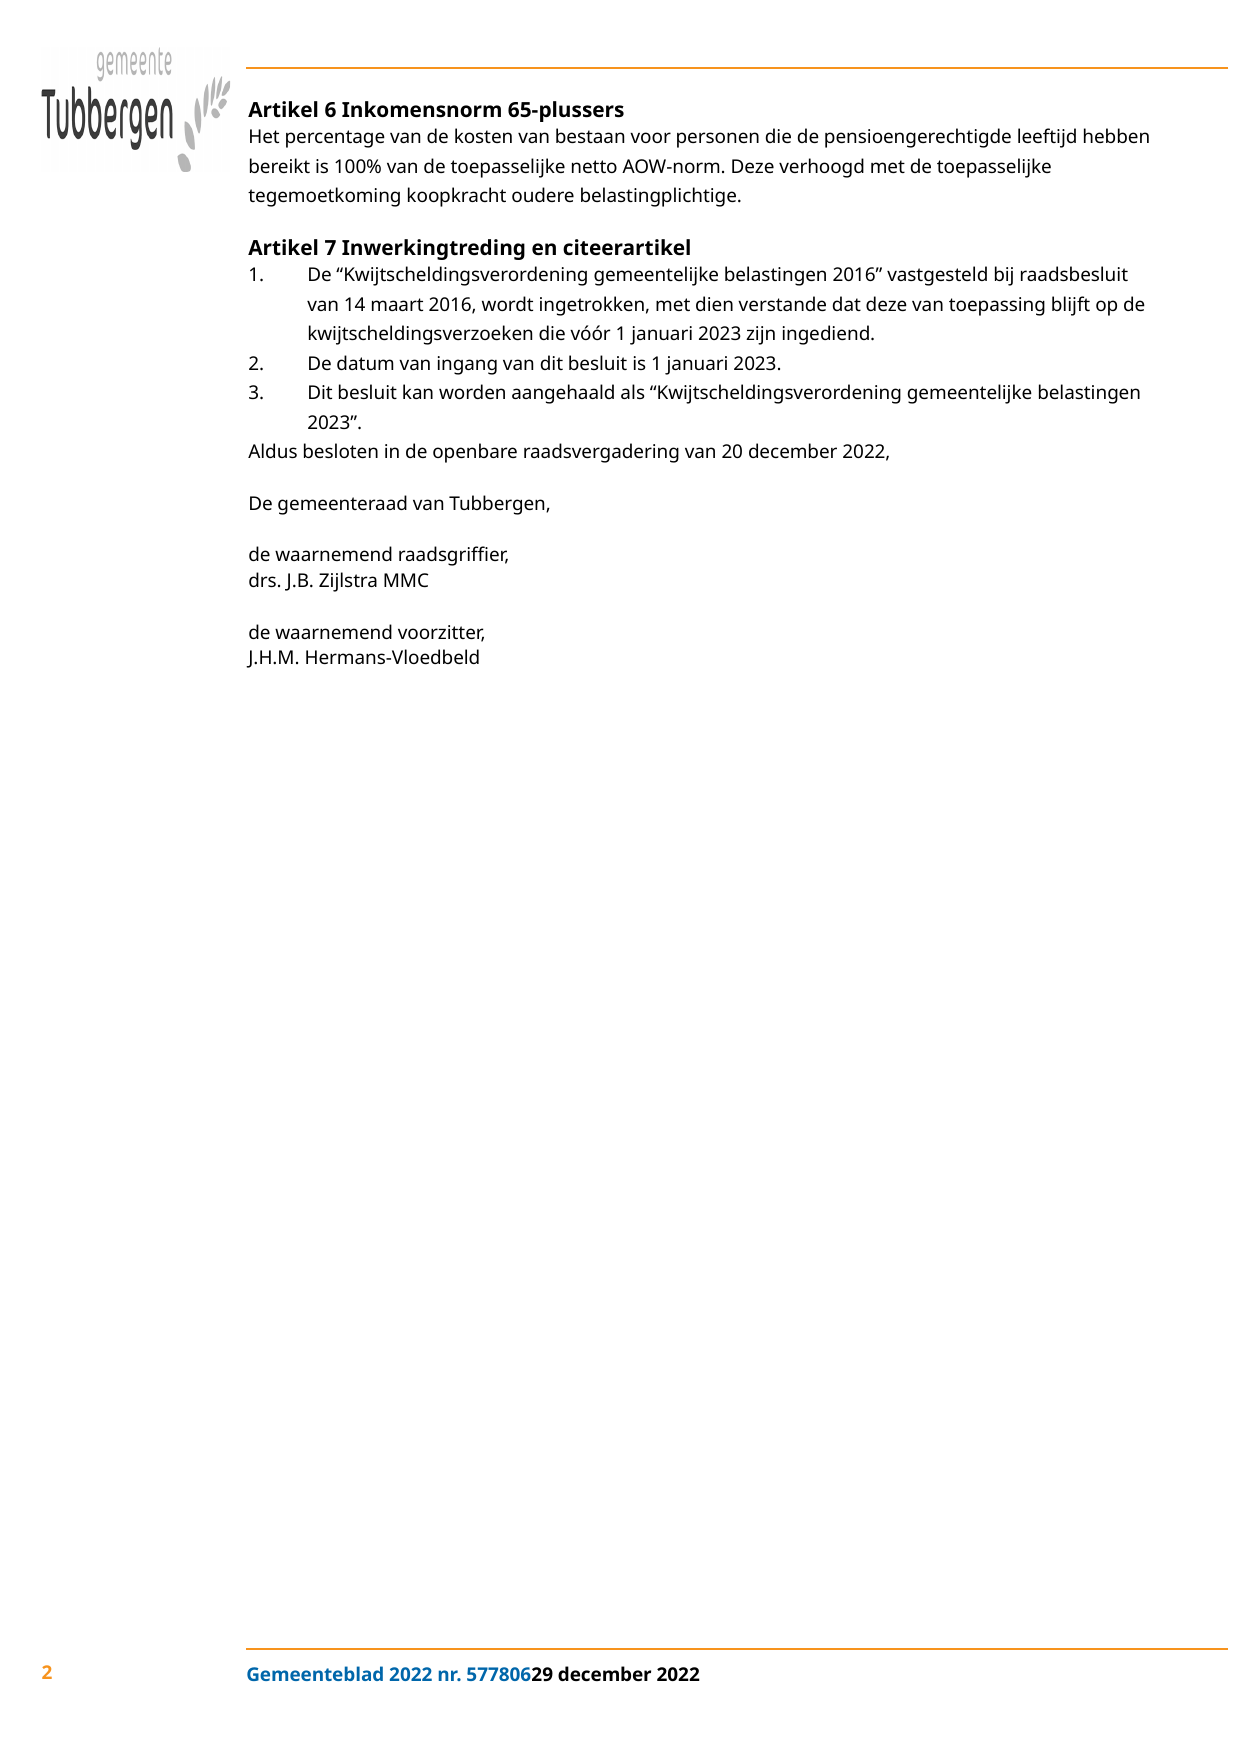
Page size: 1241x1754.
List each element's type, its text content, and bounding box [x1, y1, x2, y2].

list De datum van ingang van dit besluit is 1 januari 2023. [248, 350, 1152, 376]
list Dit besluit kan worden aangehaald als “Kwijtscheldingsverordening gemeentelijke belastingen 2023”. [248, 379, 1152, 435]
text Artikel 6 Inkomensnorm 65-plussers [248, 95, 1152, 123]
picture [41, 47, 231, 172]
text J.H.M. Hermans-Vloedbeld [248, 644, 1152, 670]
text Het percentage van de kosten van bestaan voor personen die de pensioengerechtigde leeftijd hebben bereikt is 100% van de toepasselijke netto AOW-norm. Deze verhoogd met de toepasselijke tegemoetkoming koopkracht oudere belastingplichtige. [248, 123, 1152, 208]
text de waarnemend voorzitter, [248, 619, 1152, 644]
list De “Kwijtscheldingsverordening gemeentelijke belastingen 2016” vastgesteld bij raadsbesluit van 14 maart 2016, wordt ingetrokken, met dien verstande dat deze van toepassing blijft op de kwijtscheldingsverzoeken die vóór 1 januari 2023 zijn ingediend. [248, 261, 1152, 346]
text drs. J.B. Zijlstra MMC [248, 567, 1152, 593]
text de waarnemend raadsgriffier, [248, 542, 1152, 567]
text Artikel 7 Inwerkingtreding en citeerartikel [248, 233, 1152, 261]
text Aldus besloten in de openbare raadsvergadering van 20 december 2022, [248, 439, 1152, 464]
text De gemeenteraad van Tubbergen, [248, 490, 1152, 516]
